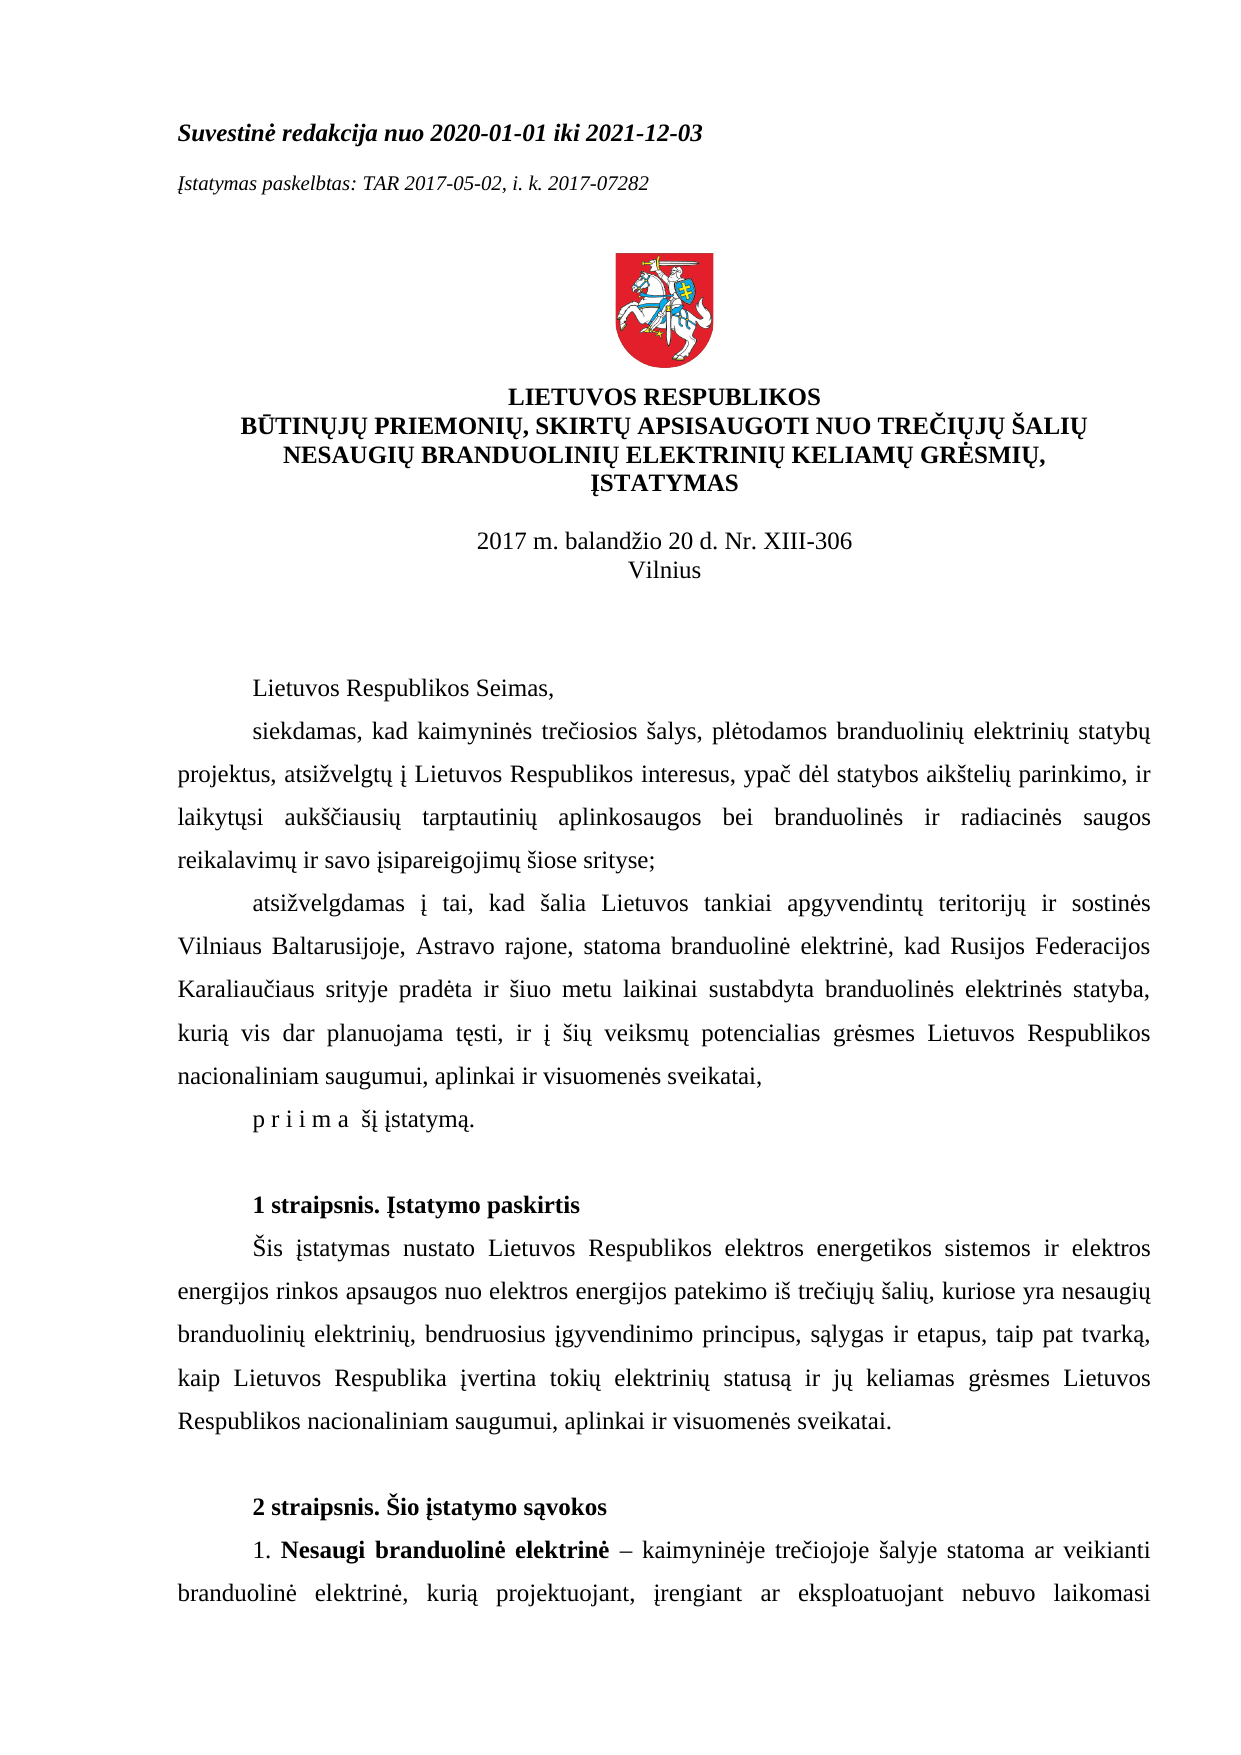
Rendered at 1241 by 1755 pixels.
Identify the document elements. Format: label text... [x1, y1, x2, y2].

text priima šį įstatymą. [177, 1104, 1152, 1133]
text 1. Nesaugi branduolinė elektrinė – kaimyninėje trečiojoje šalyje statoma ar veikianti branduolinė elektrinė, kurią projektuojant, įrengiant ar eksploatuojant nebuvo laikomasi [177, 1535, 1152, 1607]
text 2017 m. balandžio 20 d. Nr. XIII-306 [177, 526, 1152, 555]
text Įstatymas paskelbtas: TAR 2017-05-02, i. k. 2017-07282 [177, 171, 1152, 195]
text Lietuvos Respublikos Seimas, [177, 673, 1152, 701]
text BŪTINŲJŲ PRIEMONIŲ, SKIRTŲ APSISAUGOTI NUO TREČIŲJŲ ŠALIŲ NESAUGIŲ BRANDUOLINIŲ ELEKTRINIŲ KELIAMŲ GRĖSMIŲ, [177, 411, 1152, 468]
text Suvestinė redakcija nuo 2020-01-01 iki 2021-12-03 [177, 118, 1152, 147]
text 1 straipsnis. Įstatymo paskirtis [177, 1190, 1152, 1219]
text Vilnius [177, 555, 1152, 583]
text ĮSTATYMAS [177, 468, 1152, 497]
text atsižvelgdamas į tai, kad šalia Lietuvos tankiai apgyvendintų teritorijų ir sostinės Vilniaus Baltarusijoje, Astravo rajone, statoma branduolinė elektrinė, kad Rusijos Federacijos Karaliaučiaus srityje pradėta ir šiuo metu laikinai sustabdyta branduolinės elektrinės statyba, kurią vis dar planuojama tęsti, ir į šių veiksmų potencialias grėsmes Lietuvos Respublikos nacionaliniam saugumui, aplinkai ir visuomenės sveikatai, [177, 888, 1152, 1089]
text Šis įstatymas nustato Lietuvos Respublikos elektros energetikos sistemos ir elektros energijos rinkos apsaugos nuo elektros energijos patekimo iš trečiųjų šalių, kuriose yra nesaugių branduolinių elektrinių, bendruosius įgyvendinimo principus, sąlygas ir etapus, taip pat tvarką, kaip Lietuvos Respublika įvertina tokių elektrinių statusą ir jų keliamas grėsmes Lietuvos Respublikos nacionaliniam saugumui, aplinkai ir visuomenės sveikatai. [177, 1233, 1152, 1434]
text 2 straipsnis. Šio įstatymo sąvokos [177, 1492, 1152, 1521]
text LIETUVOS RESPUBLIKOS [177, 382, 1152, 411]
text siekdamas, kad kaimyninės trečiosios šalys, plėtodamos branduolinių elektrinių statybų projektus, atsižvelgtų į Lietuvos Respublikos interesus, ypač dėl statybos aikštelių parinkimo, ir laikytųsi aukščiausių tarptautinių aplinkosaugos bei branduolinės ir radiacinės saugos reikalavimų ir savo įsipareigojimų šiose srityse; [177, 716, 1152, 874]
